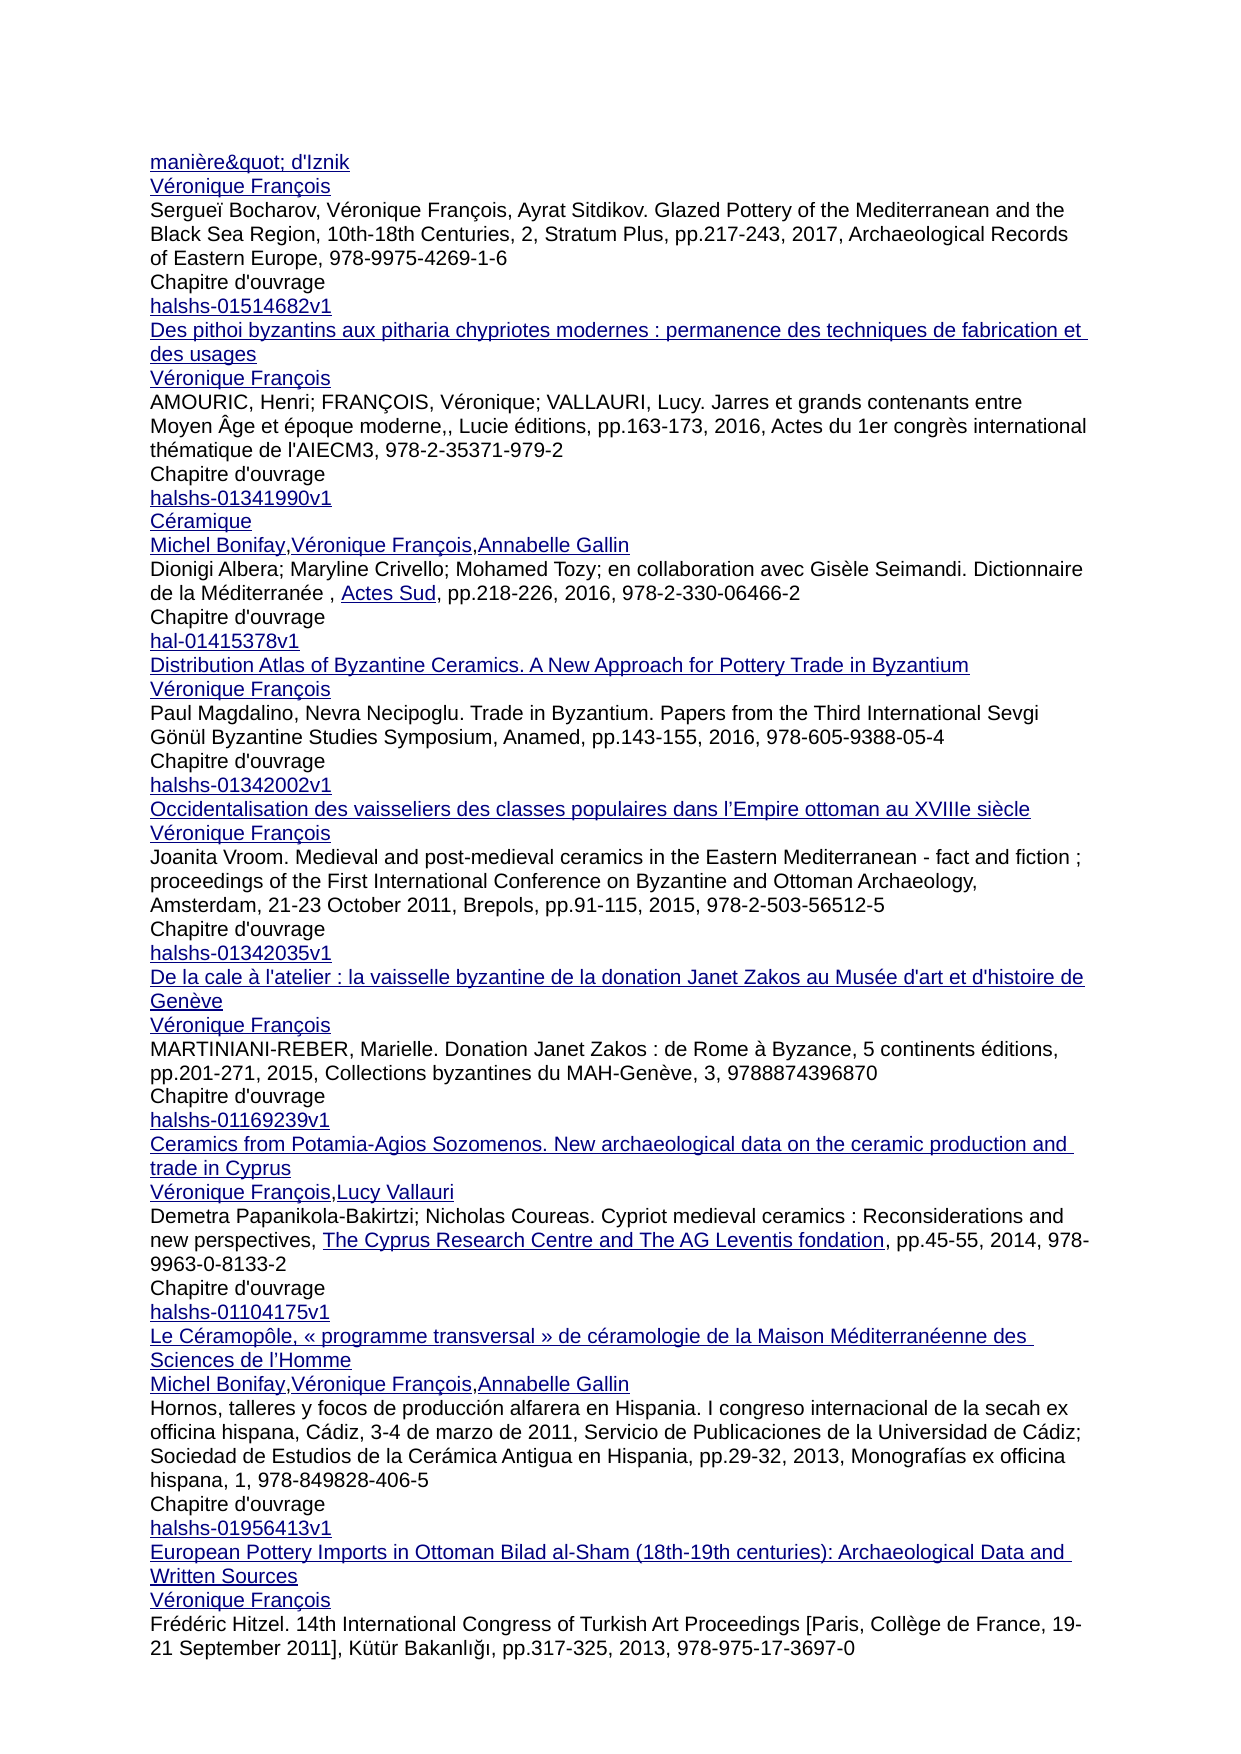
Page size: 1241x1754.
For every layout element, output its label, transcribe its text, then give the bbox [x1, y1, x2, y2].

table_cell Ceramics from Potamia-Agios Sozomenos. New archaeological data on the ceramic production and trade in Cyprus Véronique François,Lucy Vallauri Demetra Papanikola-Bakirtzi; Nicholas Coureas. Cypriot medieval ceramics : Reconsiderations and new perspectives, The Cyprus Research Centre and The AG Leventis fondation, pp.45-55, 2014, 978-9963-0-8133-2 Chapitre d'ouvrage halshs-01104175v1 [150, 1132, 1090, 1324]
table_cell Le Céramopôle, « programme transversal » de céramologie de la Maison Méditerranéenne des Sciences de l’Homme Michel Bonifay,Véronique François,Annabelle Gallin Hornos, talleres y focos de producción alfarera en Hispania. I congreso internacional de la secah ex officina hispana, Cádiz, 3-4 de marzo de 2011, Servicio de Publicaciones de la Universidad de Cádiz; Sociedad de Estudios de la Cerámica Antigua en Hispania, pp.29-32, 2013, Monografías ex officina hispana, 1, 978-849828-406-5 Chapitre d'ouvrage halshs-01956413v1 [150, 1324, 1090, 1539]
table_cell Distribution Atlas of Byzantine Ceramics. A New Approach for Pottery Trade in Byzantium Véronique François Paul Magdalino, Nevra Necipoglu. Trade in Byzantium. Papers from the Third International Sevgi Gönül Byzantine Studies Symposium, Anamed, pp.143-155, 2016, 978-605-9388-05-4 Chapitre d'ouvrage halshs-01342002v1 [150, 653, 1090, 797]
table_cell Des pithoi byzantins aux pitharia chypriotes modernes : permanence des techniques de fabrication et des usages Véronique François AMOURIC, Henri; FRANÇOIS, Véronique; VALLAURI, Lucy. Jarres et grands contenants entre Moyen Âge et époque moderne,, Lucie éditions, pp.163-173, 2016, Actes du 1er congrès international thématique de l'AIECM3, 978-2-35371-979-2 Chapitre d'ouvrage halshs-01341990v1 [150, 318, 1090, 509]
table_cell Circulation des potiers ou des modèles ? Production damascène de vaisselle ottomane &quot;à la manière&quot; d'Iznik Véronique François Sergueï Bocharov, Véronique François, Ayrat Sitdikov. Glazed Pottery of the Mediterranean and the Black Sea Region, 10th-18th Centuries, 2, Stratum Plus, pp.217-243, 2017, Archaeological Records of Eastern Europe, 978-9975-4269-1-6 Chapitre d'ouvrage halshs-01514682v1 [150, 150, 1090, 318]
table_cell European Pottery Imports in Ottoman Bilad al-Sham (18th-19th centuries): Archaeological Data and Written Sources Véronique François Frédéric Hitzel. 14th International Congress of Turkish Art Proceedings [Paris, Collège de France, 19-21 September 2011], Kütür Bakanlığı, pp.317-325, 2013, 978-975-17-3697-0 [150, 1540, 1090, 1659]
table_cell Céramique Michel Bonifay,Véronique François,Annabelle Gallin Dionigi Albera; Maryline Crivello; Mohamed Tozy; en collaboration avec Gisèle Seimandi. Dictionnaire de la Méditerranée , Actes Sud, pp.218-226, 2016, 978-2-330-06466-2 Chapitre d'ouvrage hal-01415378v1 [150, 509, 1090, 653]
table_cell Occidentalisation des vaisseliers des classes populaires dans l’Empire ottoman au XVIIIe siècle Véronique François Joanita Vroom. Medieval and post-medieval ceramics in the Eastern Mediterranean - fact and fiction ; proceedings of the First International Conference on Byzantine and Ottoman Archaeology, Amsterdam, 21-23 October 2011, Brepols, pp.91-115, 2015, 978-2-503-56512-5 Chapitre d'ouvrage halshs-01342035v1 [150, 797, 1090, 964]
table_cell De la cale à l'atelier : la vaisselle byzantine de la donation Janet Zakos au Musée d'art et d'histoire de Genève Véronique François MARTINIANI-REBER, Marielle. Donation Janet Zakos : de Rome à Byzance, 5 continents éditions, pp.201-271, 2015, Collections byzantines du MAH-Genève, 3, 9788874396870 Chapitre d'ouvrage halshs-01169239v1 [150, 965, 1090, 1132]
